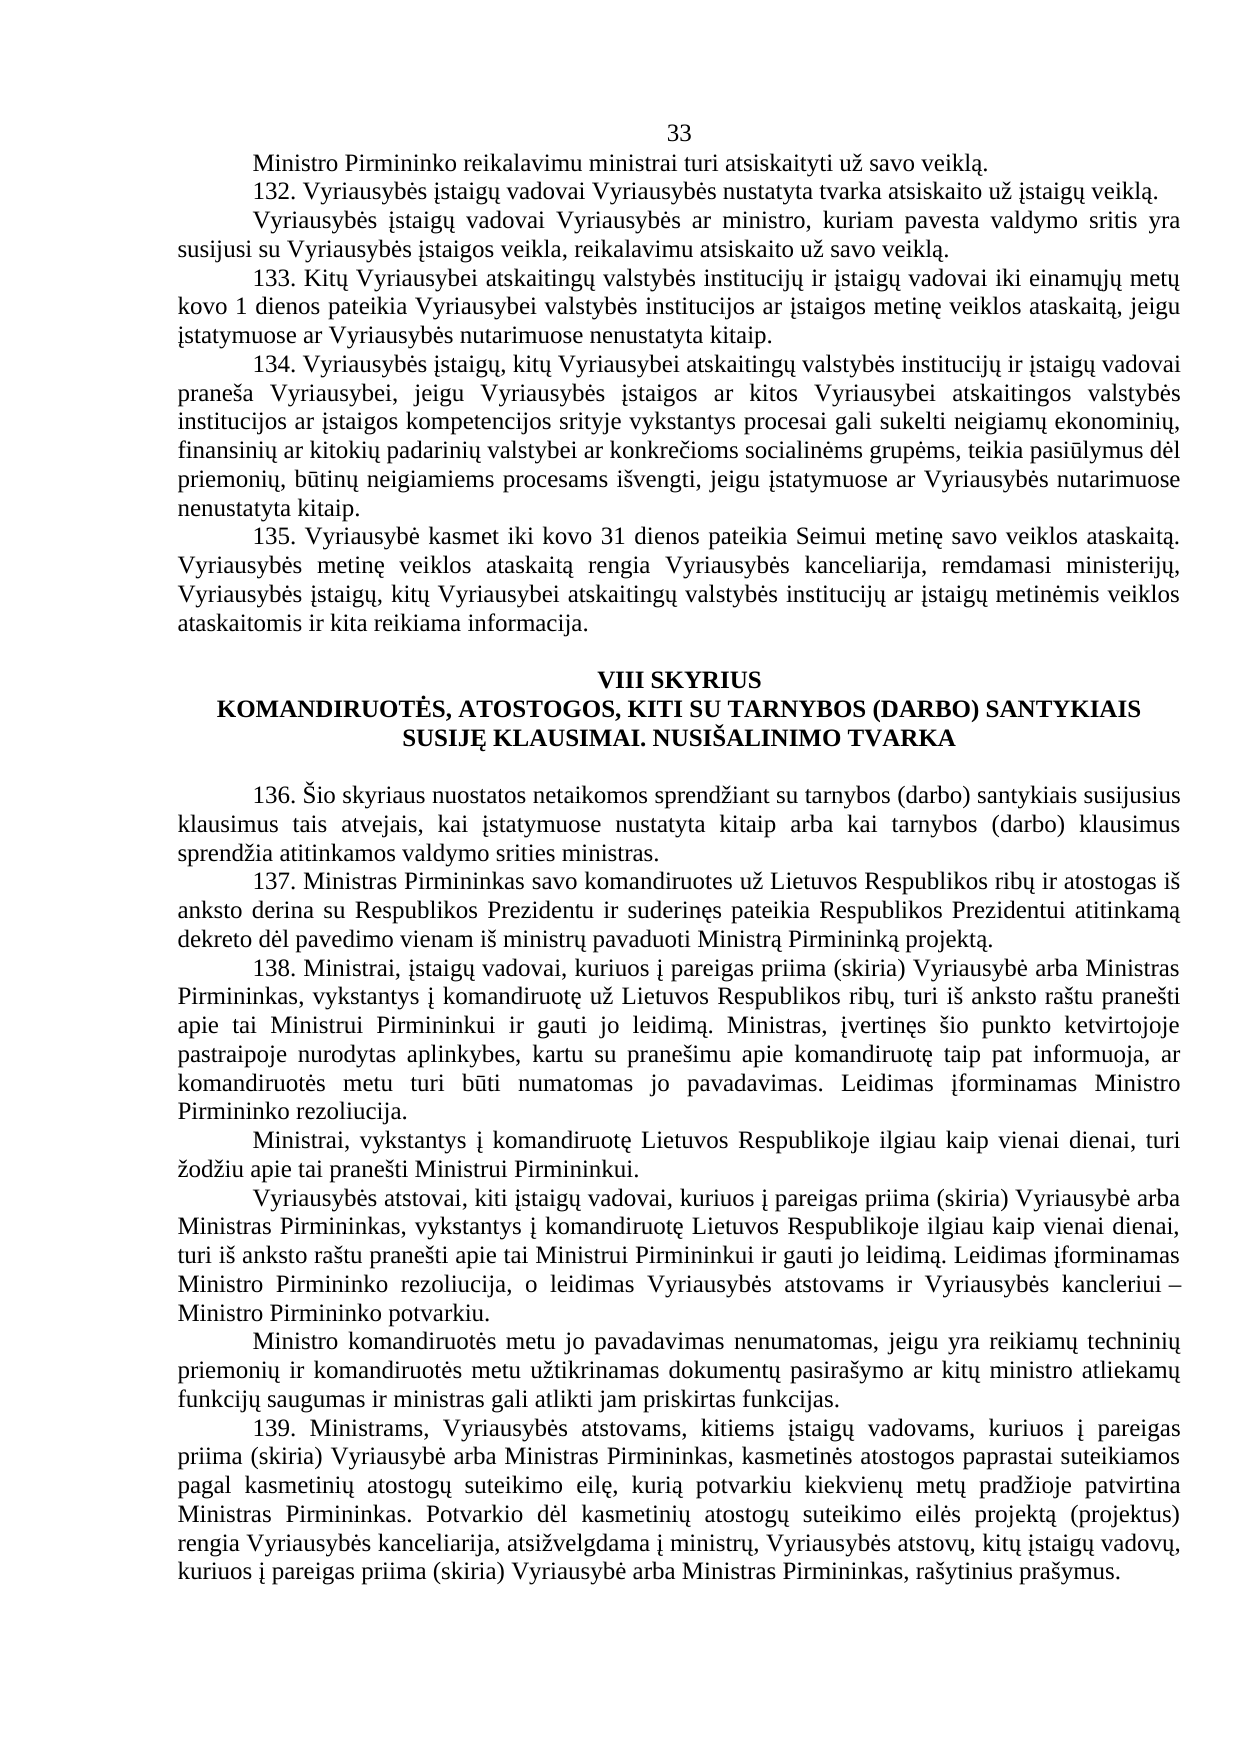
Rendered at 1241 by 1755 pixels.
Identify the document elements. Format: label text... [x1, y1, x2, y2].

text Ministrai, vykstantys į komandiruotę Lietuvos Respublikoje ilgiau kaip vienai dienai, turi žodžiu apie tai pranešti Ministrui Pirmininkui. [177, 1125, 1181, 1183]
text Ministro komandiruotės metu jo pavadavimas nenumatomas, jeigu yra reikiamų techninių priemonių ir komandiruotės metu užtikrinamas dokumentų pasirašymo ar kitų ministro atliekamų funkcijų saugumas ir ministras gali atlikti jam priskirtas funkcijas. [177, 1326, 1181, 1413]
text Vyriausybės įstaigų vadovai Vyriausybės ar ministro, kuriam pavesta valdymo sritis yra susijusi su Vyriausybės įstaigos veikla, reikalavimu atsiskaito už savo veiklą. [177, 205, 1181, 263]
text 137. Ministras Pirmininkas savo komandiruotes už Lietuvos Respublikos ribų ir atostogas iš anksto derina su Respublikos Prezidentu ir suderinęs pateikia Respublikos Prezidentui atitinkamą dekreto dėl pavedimo vienam iš ministrų pavaduoti Ministrą Pirmininką projektą. [177, 866, 1181, 953]
text 132. Vyriausybės įstaigų vadovai Vyriausybės nustatyta tvarka atsiskaito už įstaigų veiklą. [177, 176, 1181, 205]
text KOMANDIRUOTĖS, ATOSTOGOS, KITI SU TARNYBOS (DARBO) SANTYKIAIS SUSIJĘ KLAUSIMAI. NUSIŠALINIMO TVARKA [177, 694, 1181, 751]
text 135. Vyriausybė kasmet iki kovo 31 dienos pateikia Seimui metinę savo veiklos ataskaitą. Vyriausybės metinę veiklos ataskaitą rengia Vyriausybės kanceliarija, remdamasi ministerijų, Vyriausybės įstaigų, kitų Vyriausybei atskaitingų valstybės institucijų ar įstaigų metinėmis veiklos ataskaitomis ir kita reikiama informacija. [177, 521, 1181, 636]
text 138. Ministrai, įstaigų vadovai, kuriuos į pareigas priima (skiria) Vyriausybė arba Ministras Pirmininkas, vykstantys į komandiruotę už Lietuvos Respublikos ribų, turi iš anksto raštu pranešti apie tai Ministrui Pirmininkui ir gauti jo leidimą. Ministras, įvertinęs šio punkto ketvirtojoje pastraipoje nurodytas aplinkybes, kartu su pranešimu apie komandiruotę taip pat informuoja, ar komandiruotės metu turi būti numatomas jo pavadavimas. Leidimas įforminamas Ministro Pirmininko rezoliucija. [177, 953, 1181, 1125]
text 136. Šio skyriaus nuostatos netaikomos sprendžiant su tarnybos (darbo) santykiais susijusius klausimus tais atvejais, kai įstatymuose nustatyta kitaip arba kai tarnybos (darbo) klausimus sprendžia atitinkamos valdymo srities ministras. [177, 780, 1181, 866]
text VIII SKYRIUS [177, 665, 1181, 694]
text Ministro Pirmininko reikalavimu ministrai turi atsiskaityti už savo veiklą. [177, 148, 1181, 176]
text 133. Kitų Vyriausybei atskaitingų valstybės institucijų ir įstaigų vadovai iki einamųjų metų kovo 1 dienos pateikia Vyriausybei valstybės institucijos ar įstaigos metinę veiklos ataskaitą, jeigu įstatymuose ar Vyriausybės nutarimuose nenustatyta kitaip. [177, 263, 1181, 349]
text 134. Vyriausybės įstaigų, kitų Vyriausybei atskaitingų valstybės institucijų ir įstaigų vadovai praneša Vyriausybei, jeigu Vyriausybės įstaigos ar kitos Vyriausybei atskaitingos valstybės institucijos ar įstaigos kompetencijos srityje vykstantys procesai gali sukelti neigiamų ekonominių, finansinių ar kitokių padarinių valstybei ar konkrečioms socialinėms grupėms, teikia pasiūlymus dėl priemonių, būtinų neigiamiems procesams išvengti, jeigu įstatymuose ar Vyriausybės nutarimuose nenustatyta kitaip. [177, 349, 1181, 521]
text 139. Ministrams, Vyriausybės atstovams, kitiems įstaigų vadovams, kuriuos į pareigas priima (skiria) Vyriausybė arba Ministras Pirmininkas, kasmetinės atostogos paprastai suteikiamos pagal kasmetinių atostogų suteikimo eilę, kurią potvarkiu kiekvienų metų pradžioje patvirtina Ministras Pirmininkas. Potvarkio dėl kasmetinių atostogų suteikimo eilės projektą (projektus) rengia Vyriausybės kanceliarija, atsižvelgdama į ministrų, Vyriausybės atstovų, kitų įstaigų vadovų, kuriuos į pareigas priima (skiria) Vyriausybė arba Ministras Pirmininkas, rašytinius prašymus. [177, 1413, 1181, 1585]
text Vyriausybės atstovai, kiti įstaigų vadovai, kuriuos į pareigas priima (skiria) Vyriausybė arba Ministras Pirmininkas, vykstantys į komandiruotę Lietuvos Respublikoje ilgiau kaip vienai dienai, turi iš anksto raštu pranešti apie tai Ministrui Pirmininkui ir gauti jo leidimą. Leidimas įforminamas Ministro Pirmininko rezoliucija, o leidimas Vyriausybės atstovams ir Vyriausybės kancleriui – Ministro Pirmininko potvarkiu. [177, 1183, 1181, 1326]
